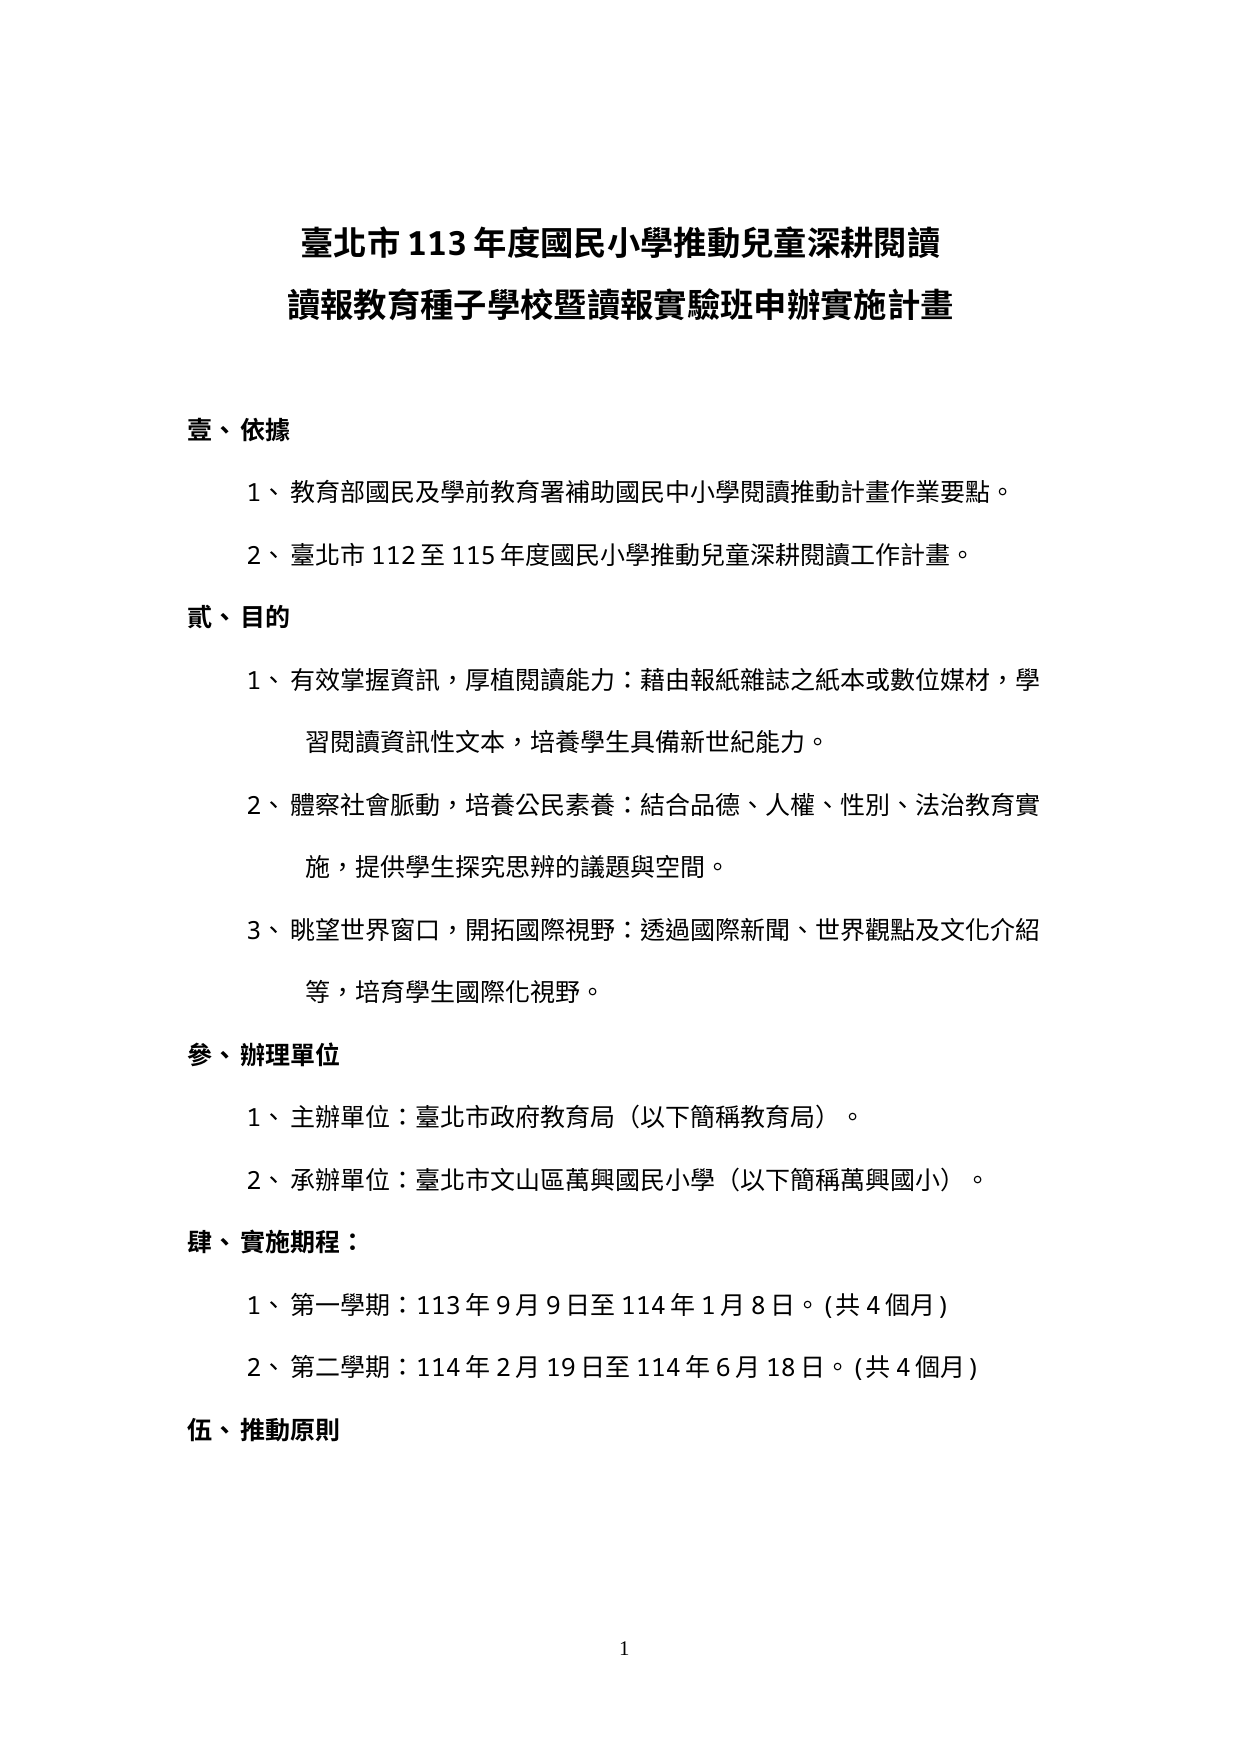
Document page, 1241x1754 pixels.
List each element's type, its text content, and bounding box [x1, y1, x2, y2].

list 主辦單位：臺北市政府教育局（以下簡稱教育局）。 [246, 1074, 1053, 1137]
list 承辦單位：臺北市文山區萬興國民小學（以下簡稱萬興國小）。 [246, 1137, 1053, 1199]
list 推動原則 [187, 1387, 1053, 1449]
list 有效掌握資訊，厚植閱讀能力：藉由報紙雜誌之紙本或數位媒材，學習閱讀資訊性文本，培養學生具備新世紀能力。 [246, 637, 1053, 762]
list 實施期程： [187, 1199, 1053, 1262]
list 教育部國民及學前教育署補助國民中小學閱讀推動計畫作業要點。 [237, 449, 1053, 512]
list 依據 [187, 387, 1053, 449]
list 體察社會脈動，培養公民素養：結合品德、人權、性別、法治教育實施，提供學生探究思辨的議題與空間。 [246, 762, 1053, 887]
list 第一學期：113年9月9日至114年1月8日。(共4個月) [246, 1262, 1053, 1324]
list 臺北市112至115年度國民小學推動兒童深耕閱讀工作計畫。 [237, 512, 1053, 574]
text 臺北市113年度國民小學推動兒童深耕閱讀 [187, 199, 1053, 262]
list 目的 [187, 574, 1053, 637]
list 辦理單位 [187, 1012, 1053, 1074]
list 第二學期：114年2月19日至114年6月18日。(共4個月) [246, 1324, 1053, 1387]
text 讀報教育種子學校暨讀報實驗班申辦實施計畫 [187, 262, 1053, 324]
list 眺望世界窗口，開拓國際視野：透過國際新聞、世界觀點及文化介紹等，培育學生國際化視野。 [246, 887, 1053, 1012]
